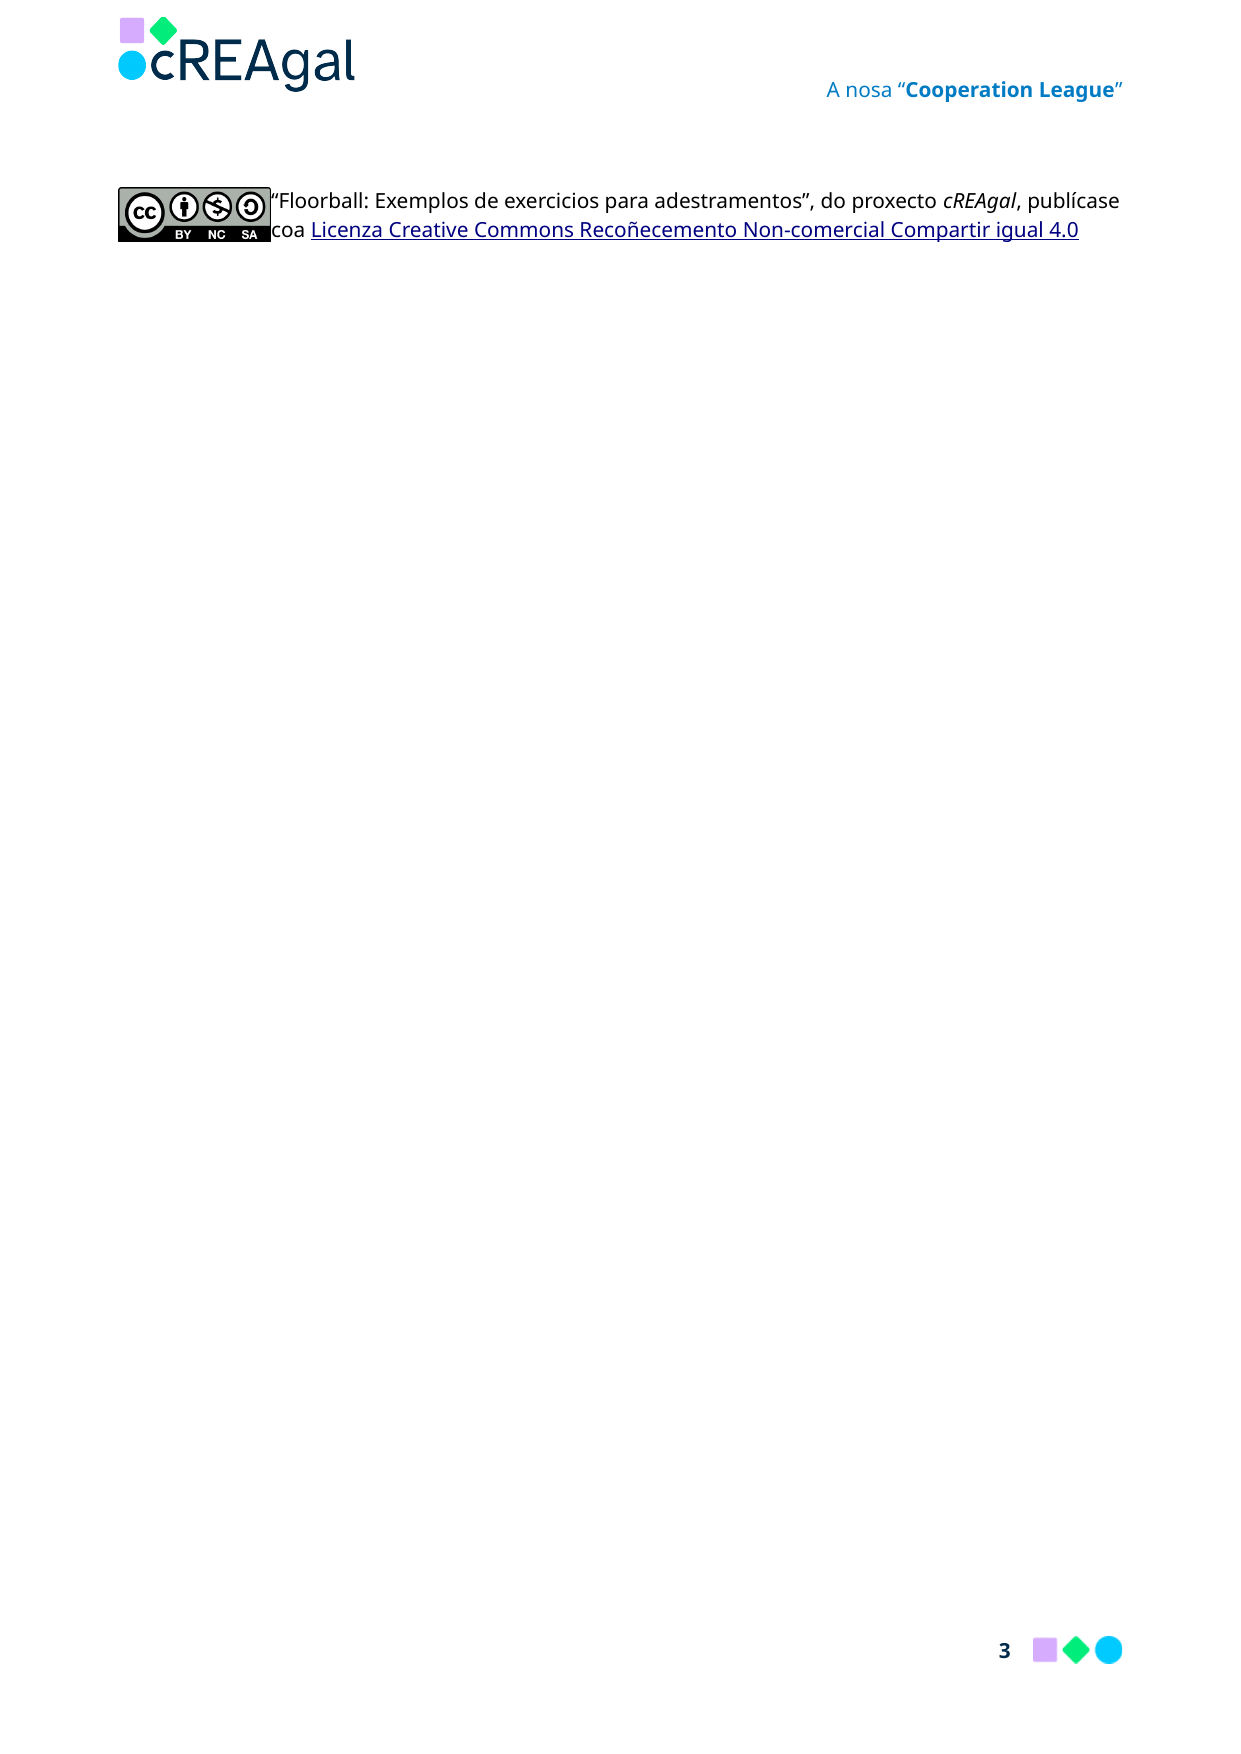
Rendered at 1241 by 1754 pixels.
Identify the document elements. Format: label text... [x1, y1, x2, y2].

picture [1033, 1636, 1106, 1664]
picture [118, 187, 271, 242]
text “Floorball: Exemplos de exercicios para adestramentos”, do proxecto cREAgal, publícase coa Licenza Creative Commons Recoñecemento Non-comercial Compartir igual 4.0 [118, 186, 1122, 243]
picture [1113, 1636, 1123, 1647]
picture [118, 17, 355, 92]
picture [1112, 1653, 1123, 1664]
